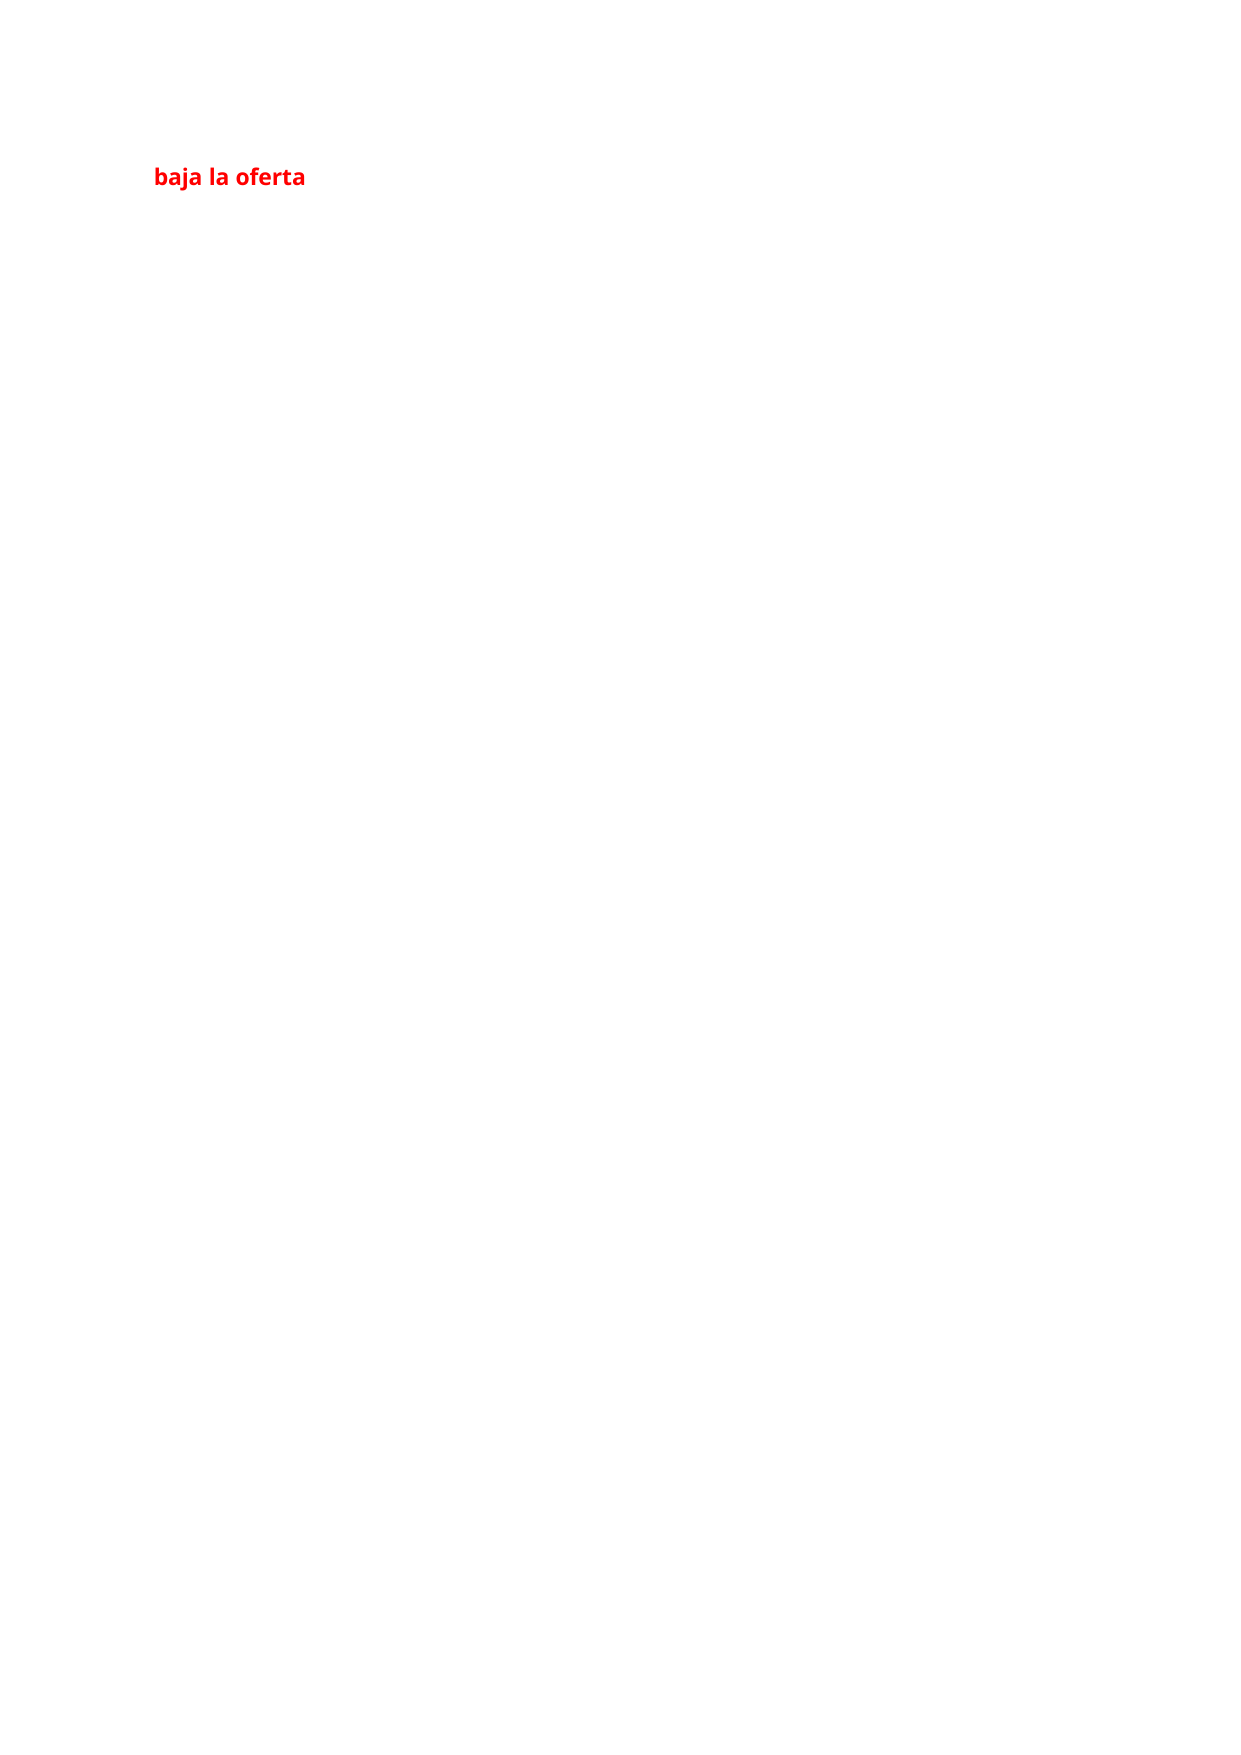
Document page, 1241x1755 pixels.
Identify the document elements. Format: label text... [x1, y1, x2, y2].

text baja la oferta [153, 164, 590, 191]
